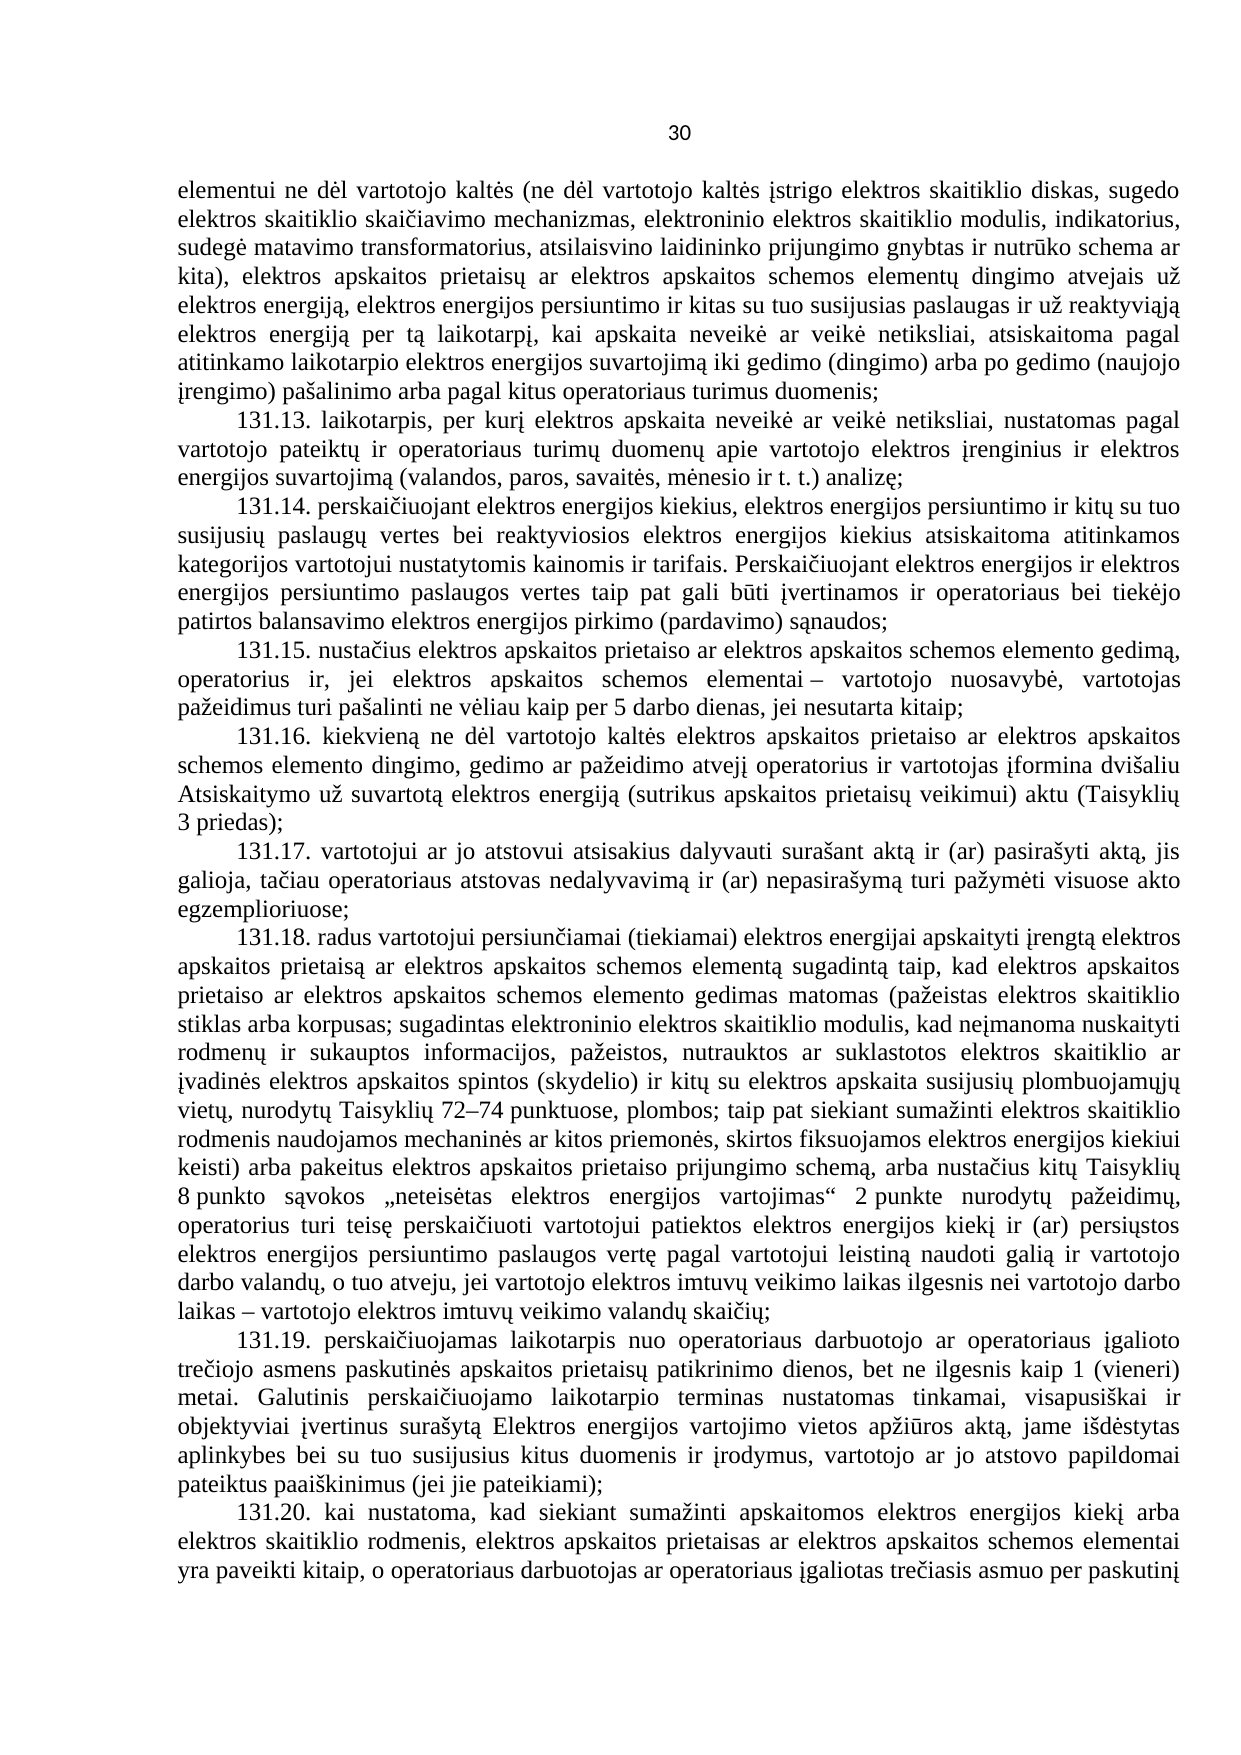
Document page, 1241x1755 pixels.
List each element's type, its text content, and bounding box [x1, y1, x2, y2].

text 131.19. perskaičiuojamas laikotarpis nuo operatoriaus darbuotojo ar operatoriaus įgalioto trečiojo asmens paskutinės apskaitos prietaisų patikrinimo dienos, bet ne ilgesnis kaip 1 (vieneri) metai. Galutinis perskaičiuojamo laikotarpio terminas nustatomas tinkamai, visapusiškai ir objektyviai įvertinus surašytą Elektros energijos vartojimo vietos apžiūros aktą, jame išdėstytas aplinkybes bei su tuo susijusius kitus duomenis ir įrodymus, vartotojo ar jo atstovo papildomai pateiktus paaiškinimus (jei jie pateikiami); [177, 1325, 1181, 1497]
text 131.13. laikotarpis, per kurį elektros apskaita neveikė ar veikė netiksliai, nustatomas pagal vartotojo pateiktų ir operatoriaus turimų duomenų apie vartotojo elektros įrenginius ir elektros energijos suvartojimą (valandos, paros, savaitės, mėnesio ir t. t.) analizę; [177, 405, 1181, 491]
text 131.20. kai nustatoma, kad siekiant sumažinti apskaitomos elektros energijos kiekį arba elektros skaitiklio rodmenis, elektros apskaitos prietaisas ar elektros apskaitos schemos elementai yra paveikti kitaip, o operatoriaus darbuotojas ar operatoriaus įgaliotas trečiasis asmuo per paskutinį [177, 1497, 1181, 1584]
text 131.15. nustačius elektros apskaitos prietaiso ar elektros apskaitos schemos elemento gedimą, operatorius ir, jei elektros apskaitos schemos elementai – vartotojo nuosavybė, vartotojas pažeidimus turi pašalinti ne vėliau kaip per 5 darbo dienas, jei nesutarta kitaip; [177, 635, 1181, 721]
text 131.16. kiekvieną ne dėl vartotojo kaltės elektros apskaitos prietaiso ar elektros apskaitos schemos elemento dingimo, gedimo ar pažeidimo atvejį operatorius ir vartotojas įformina dvišaliu Atsiskaitymo už suvartotą elektros energiją (sutrikus apskaitos prietaisų veikimui) aktu (Taisyklių 3 priedas); [177, 721, 1181, 836]
text 131.18. radus vartotojui persiunčiamai (tiekiamai) elektros energijai apskaityti įrengtą elektros apskaitos prietaisą ar elektros apskaitos schemos elementą sugadintą taip, kad elektros apskaitos prietaiso ar elektros apskaitos schemos elemento gedimas matomas (pažeistas elektros skaitiklio stiklas arba korpusas; sugadintas elektroninio elektros skaitiklio modulis, kad neįmanoma nuskaityti rodmenų ir sukauptos informacijos, pažeistos, nutrauktos ar suklastotos elektros skaitiklio ar įvadinės elektros apskaitos spintos (skydelio) ir kitų su elektros apskaita susijusių plombuojamųjų vietų, nurodytų Taisyklių 72–74 punktuose, plombos; taip pat siekiant sumažinti elektros skaitiklio rodmenis naudojamos mechaninės ar kitos priemonės, skirtos fiksuojamos elektros energijos kiekiui keisti) arba pakeitus elektros apskaitos prietaiso prijungimo schemą, arba nustačius kitų Taisyklių 8 punkto sąvokos „neteisėtas elektros energijos vartojimas“ 2 punkte nurodytų pažeidimų, operatorius turi teisę perskaičiuoti vartotojui patiektos elektros energijos kiekį ir (ar) persiųstos elektros energijos persiuntimo paslaugos vertę pagal vartotojui leistiną naudoti galią ir vartotojo darbo valandų, o tuo atveju, jei vartotojo elektros imtuvų veikimo laikas ilgesnis nei vartotojo darbo laikas – vartotojo elektros imtuvų veikimo valandų skaičių; [177, 922, 1181, 1325]
text 131.14. perskaičiuojant elektros energijos kiekius, elektros energijos persiuntimo ir kitų su tuo susijusių paslaugų vertes bei reaktyviosios elektros energijos kiekius atsiskaitoma atitinkamos kategorijos vartotojui nustatytomis kainomis ir tarifais. Perskaičiuojant elektros energijos ir elektros energijos persiuntimo paslaugos vertes taip pat gali būti įvertinamos ir operatoriaus bei tiekėjo patirtos balansavimo elektros energijos pirkimo (pardavimo) sąnaudos; [177, 491, 1181, 635]
text elementui ne dėl vartotojo kaltės (ne dėl vartotojo kaltės įstrigo elektros skaitiklio diskas, sugedo elektros skaitiklio skaičiavimo mechanizmas, elektroninio elektros skaitiklio modulis, indikatorius, sudegė matavimo transformatorius, atsilaisvino laidininko prijungimo gnybtas ir nutrūko schema ar kita), elektros apskaitos prietaisų ar elektros apskaitos schemos elementų dingimo atvejais už elektros energiją, elektros energijos persiuntimo ir kitas su tuo susijusias paslaugas ir už reaktyviąją elektros energiją per tą laikotarpį, kai apskaita neveikė ar veikė netiksliai, atsiskaitoma pagal atitinkamo laikotarpio elektros energijos suvartojimą iki gedimo (dingimo) arba po gedimo (naujojo įrengimo) pašalinimo arba pagal kitus operatoriaus turimus duomenis; [177, 175, 1181, 405]
text 131.17. vartotojui ar jo atstovui atsisakius dalyvauti surašant aktą ir (ar) pasirašyti aktą, jis galioja, tačiau operatoriaus atstovas nedalyvavimą ir (ar) nepasirašymą turi pažymėti visuose akto egzemplioriuose; [177, 836, 1181, 922]
